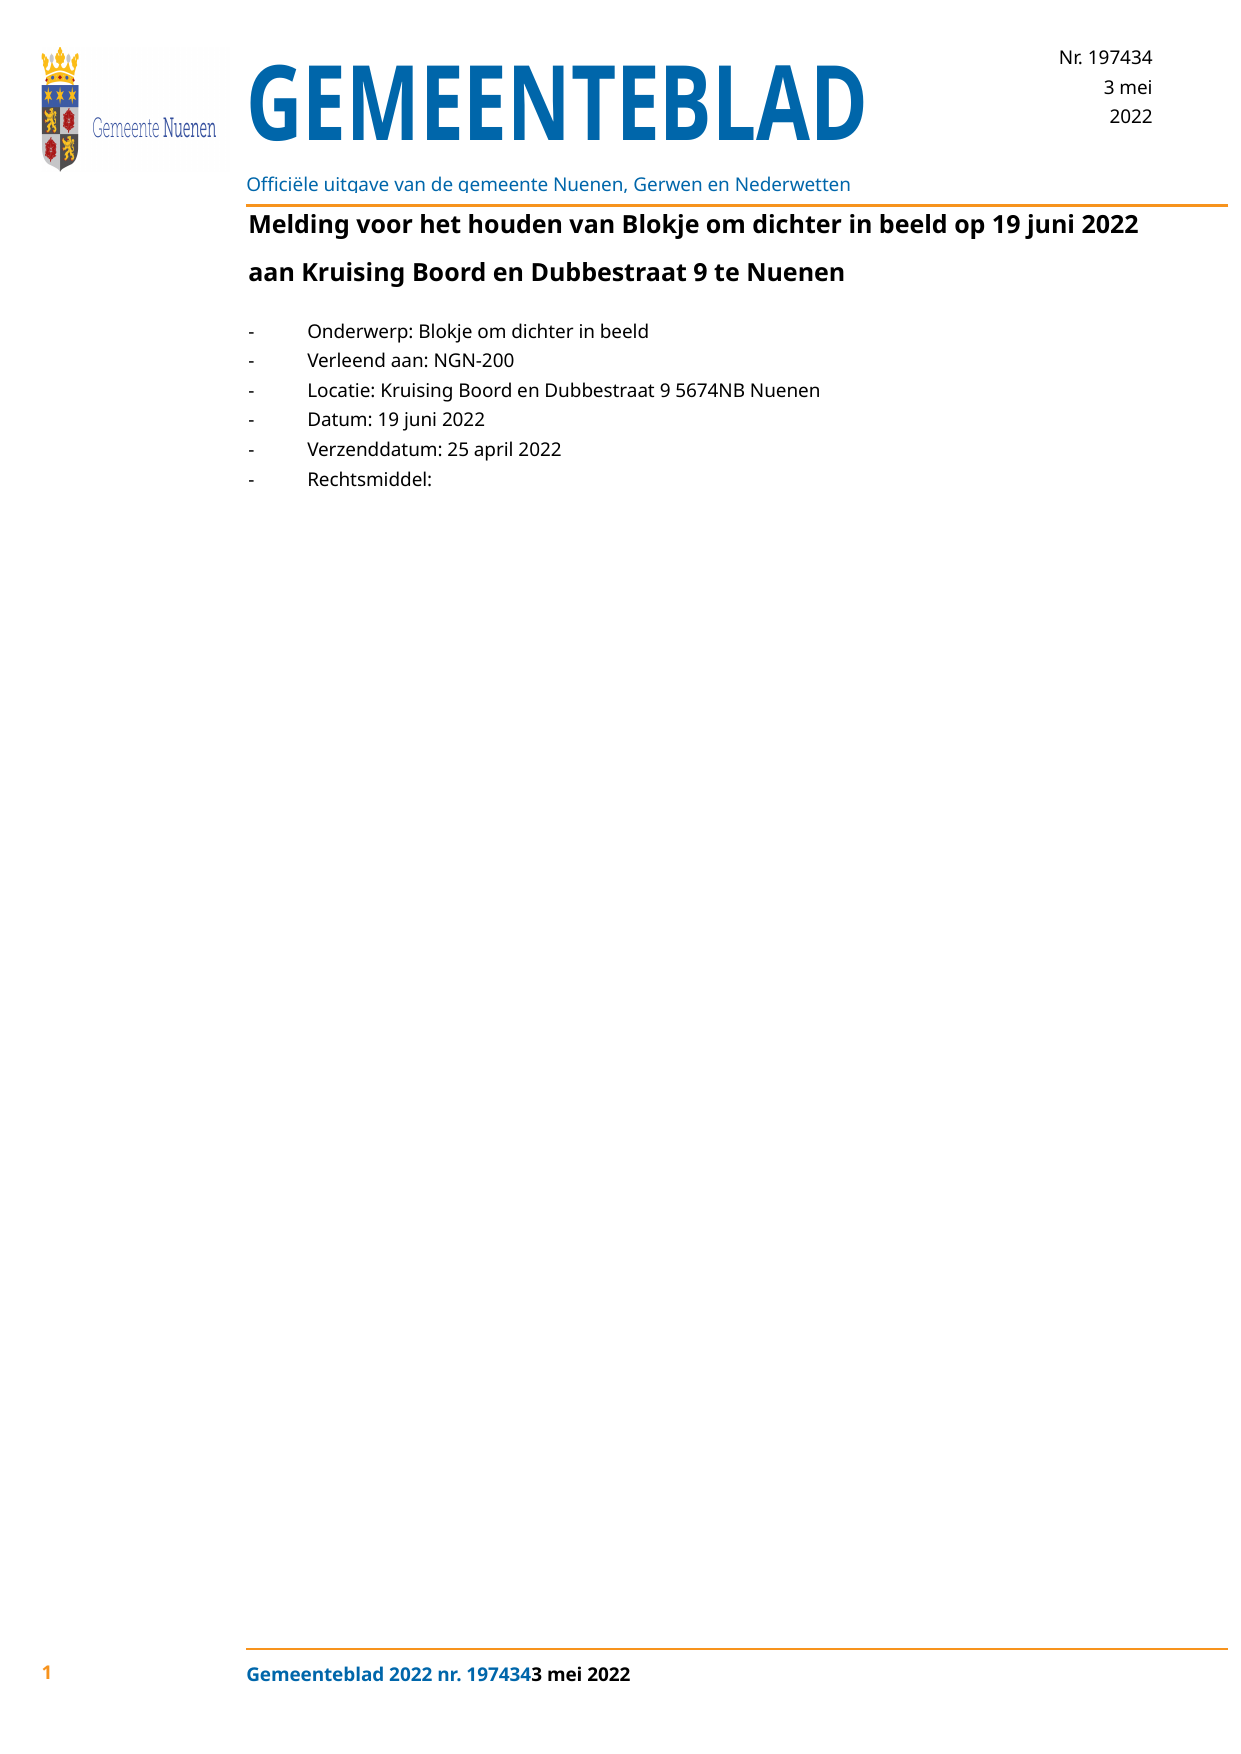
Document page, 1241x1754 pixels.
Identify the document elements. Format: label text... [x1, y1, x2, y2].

list Verzenddatum: 25 april 2022 [248, 436, 1152, 462]
list Verleend aan: NGN-200 [248, 347, 1152, 373]
picture [41, 47, 231, 172]
list Onderwerp: Blokje om dichter in beeld [248, 318, 1152, 344]
list Rechtsmiddel: [248, 466, 1152, 492]
text Melding voor het houden van Blokje om dichter in beeld op 19 juni 2022 aan Kruising Boord en Dubbestraat 9 te Nuenen [248, 207, 1152, 288]
list Locatie: Kruising Boord en Dubbestraat 9 5674NB Nuenen [248, 377, 1152, 403]
list Datum: 19 juni 2022 [248, 407, 1152, 432]
